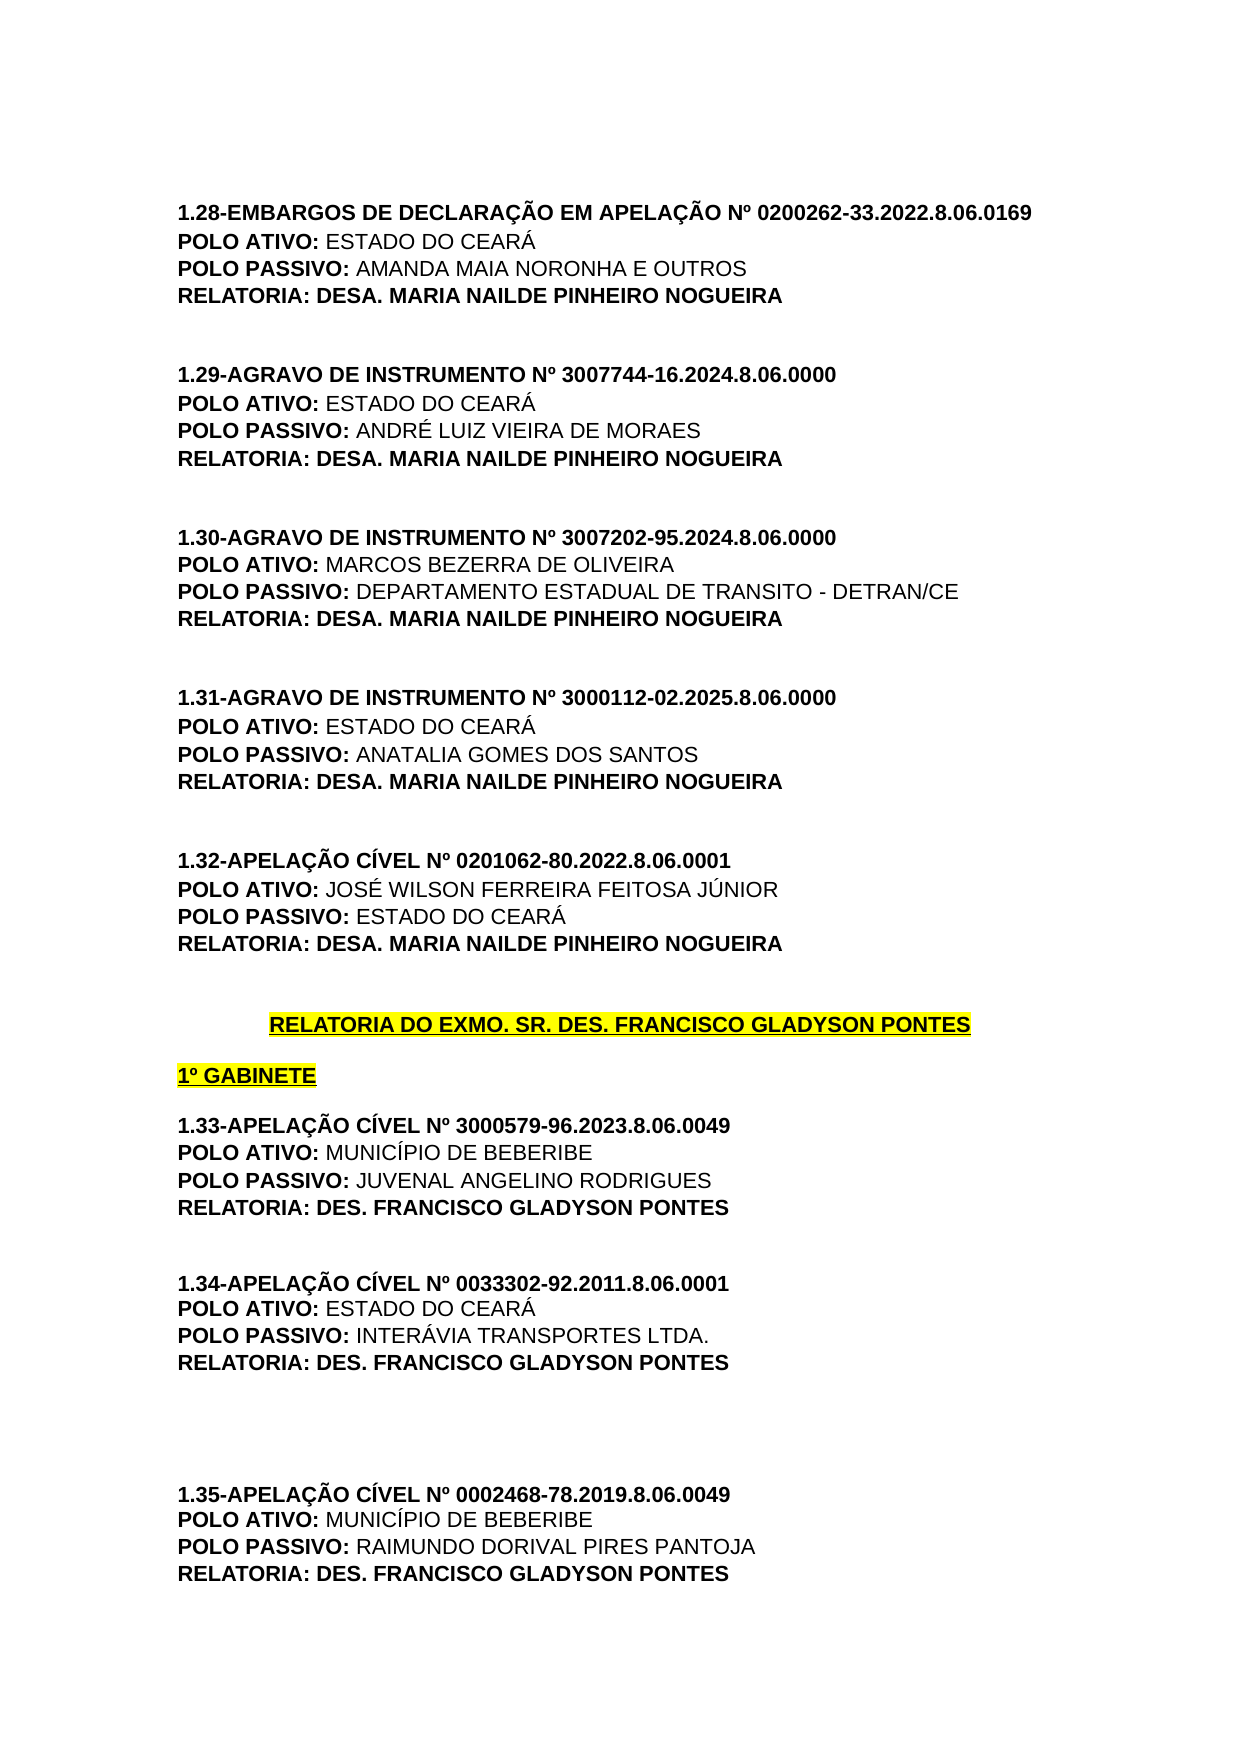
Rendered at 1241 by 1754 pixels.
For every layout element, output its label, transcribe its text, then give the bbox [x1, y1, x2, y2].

text 1.33-APELAÇÃO CÍVEL Nº 3000579-96.2023.8.06.0049 [177, 1113, 1063, 1138]
text RELATORIA: DESA. MARIA NAILDE PINHEIRO NOGUEIRA [177, 283, 1063, 308]
text POLO PASSIVO: ESTADO DO CEARÁ [177, 904, 1063, 929]
text RELATORIA: DESA. MARIA NAILDE PINHEIRO NOGUEIRA [177, 445, 1063, 471]
text POLO ATIVO: ESTADO DO CEARÁ [177, 228, 1063, 254]
text POLO PASSIVO: INTERÁVIA TRANSPORTES LTDA. [177, 1323, 1063, 1348]
text POLO ATIVO: MUNICÍPIO DE BEBERIBE [177, 1140, 1063, 1166]
text POLO PASSIVO: DEPARTAMENTO ESTADUAL DE TRANSITO - DETRAN/CE [177, 579, 1063, 604]
text 1.31-AGRAVO DE INSTRUMENTO Nº 3000112-02.2025.8.06.0000 [177, 685, 1063, 711]
text RELATORIA DO EXMO. SR. DES. FRANCISCO GLADYSON PONTES [177, 1012, 1063, 1037]
text RELATORIA: DESA. MARIA NAILDE PINHEIRO NOGUEIRA [177, 606, 1063, 631]
text POLO PASSIVO: JUVENAL ANGELINO RODRIGUES [177, 1167, 1063, 1193]
text POLO ATIVO: MARCOS BEZERRA DE OLIVEIRA [177, 552, 1063, 577]
text RELATORIA: DES. FRANCISCO GLADYSON PONTES [177, 1350, 1063, 1375]
text POLO ATIVO: MUNICÍPIO DE BEBERIBE [177, 1507, 1063, 1532]
text POLO ATIVO: ESTADO DO CEARÁ [177, 1296, 1063, 1321]
text 1.34-APELAÇÃO CÍVEL Nº 0033302-92.2011.8.06.0001 [177, 1270, 1063, 1296]
text RELATORIA: DESA. MARIA NAILDE PINHEIRO NOGUEIRA [177, 769, 1063, 794]
text POLO PASSIVO: ANATALIA GOMES DOS SANTOS [177, 741, 1063, 767]
text POLO PASSIVO: ANDRÉ LUIZ VIEIRA DE MORAES [177, 418, 1063, 443]
text POLO ATIVO: ESTADO DO CEARÁ [177, 391, 1063, 416]
text RELATORIA: DESA. MARIA NAILDE PINHEIRO NOGUEIRA [177, 931, 1063, 956]
text 1.32-APELAÇÃO CÍVEL Nº 0201062-80.2022.8.06.0001 [177, 848, 1063, 873]
text 1.29-AGRAVO DE INSTRUMENTO Nº 3007744-16.2024.8.06.0000 [177, 362, 1063, 387]
text POLO PASSIVO: AMANDA MAIA NORONHA E OUTROS [177, 256, 1063, 281]
text 1.28-EMBARGOS DE DECLARAÇÃO EM APELAÇÃO Nº 0200262-33.2022.8.06.0169 [177, 199, 1063, 225]
text POLO ATIVO: JOSÉ WILSON FERREIRA FEITOSA JÚNIOR [177, 877, 1063, 902]
text 1.35-APELAÇÃO CÍVEL Nº 0002468-78.2019.8.06.0049 [177, 1482, 1063, 1507]
text RELATORIA: DES. FRANCISCO GLADYSON PONTES [177, 1561, 1063, 1586]
text 1º GABINETE [177, 1063, 1063, 1088]
text 1.30-AGRAVO DE INSTRUMENTO Nº 3007202-95.2024.8.06.0000 [177, 524, 1063, 550]
text RELATORIA: DES. FRANCISCO GLADYSON PONTES [177, 1195, 1063, 1220]
text POLO PASSIVO: RAIMUNDO DORIVAL PIRES PANTOJA [177, 1534, 1063, 1559]
text POLO ATIVO: ESTADO DO CEARÁ [177, 714, 1063, 739]
